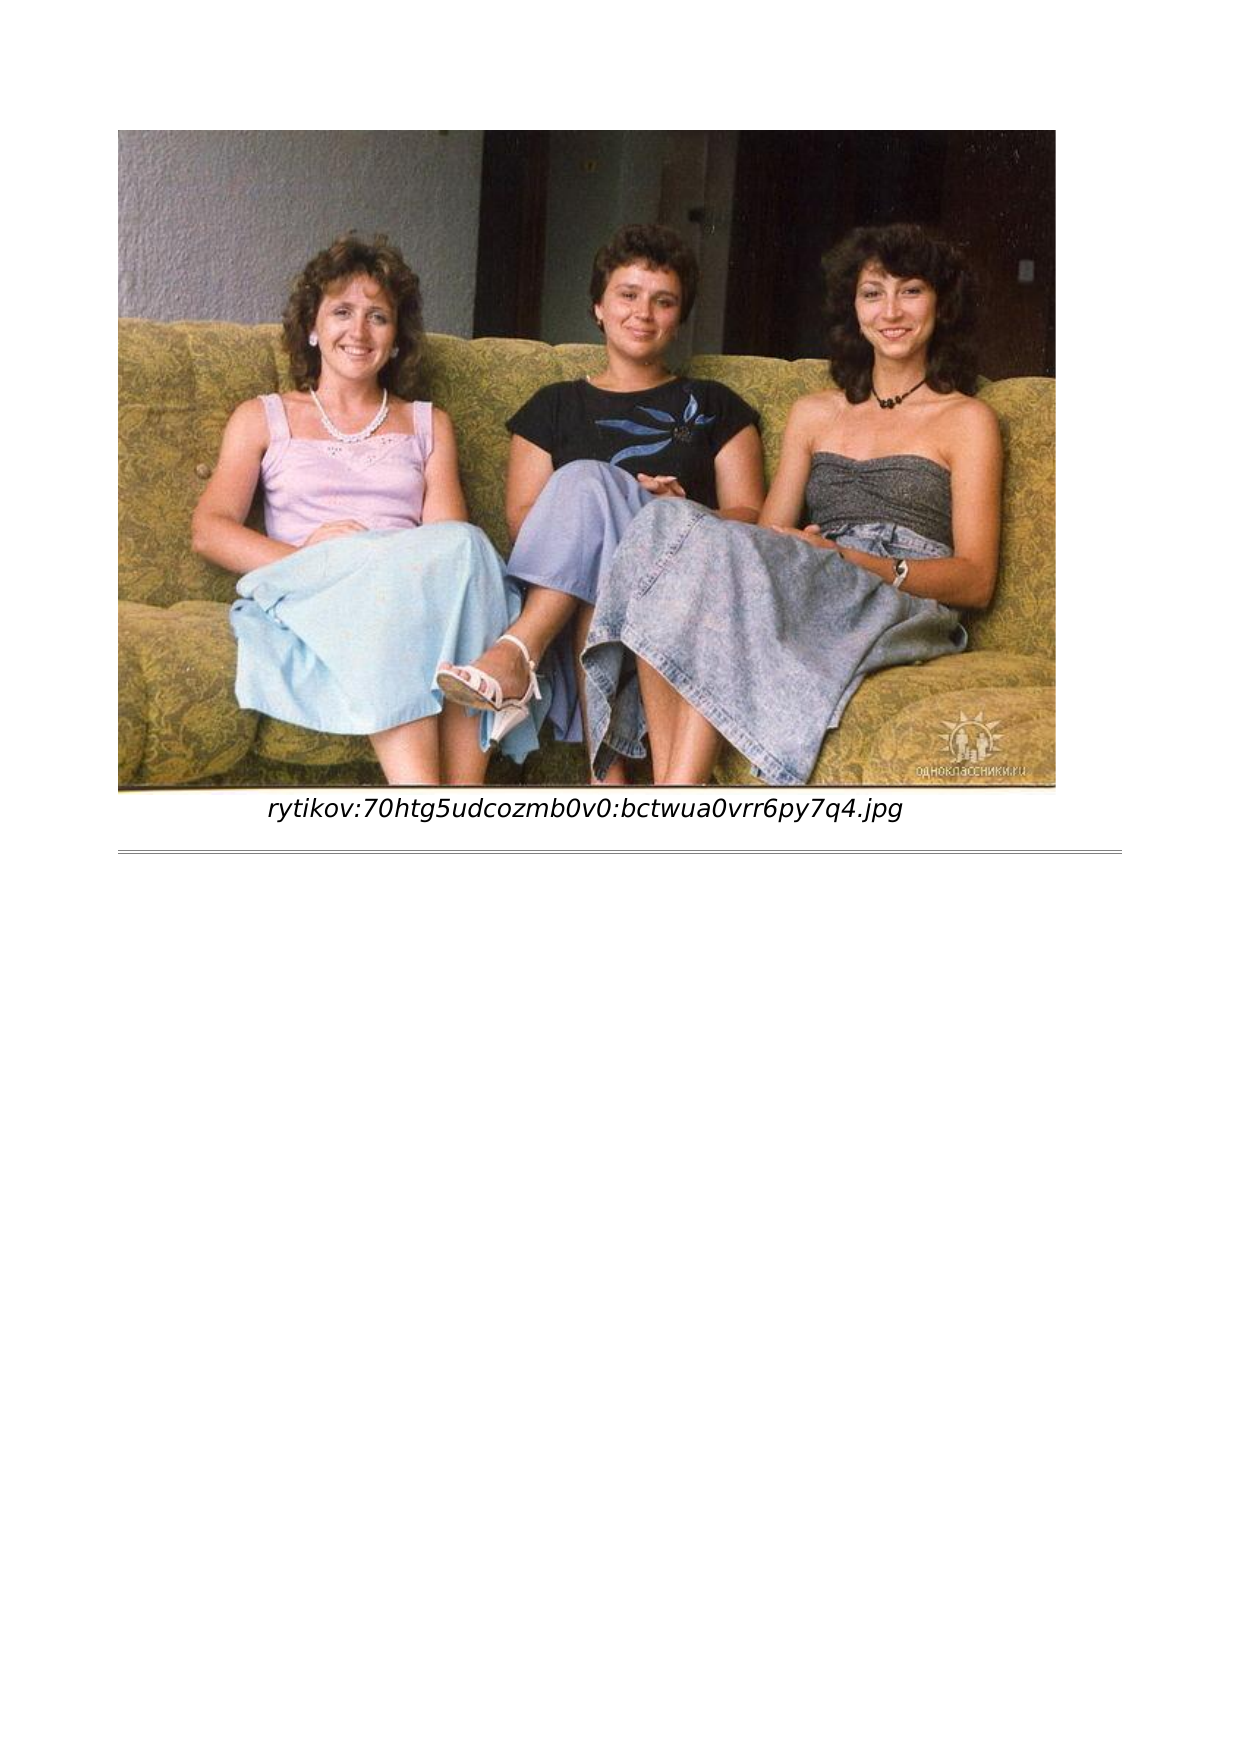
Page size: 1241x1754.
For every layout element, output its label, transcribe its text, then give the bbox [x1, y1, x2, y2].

picture [118, 130, 1056, 795]
text rytikov:70htg5udcozmb0v0:bctwua0vrr6py7q4.jpg [118, 795, 1056, 823]
